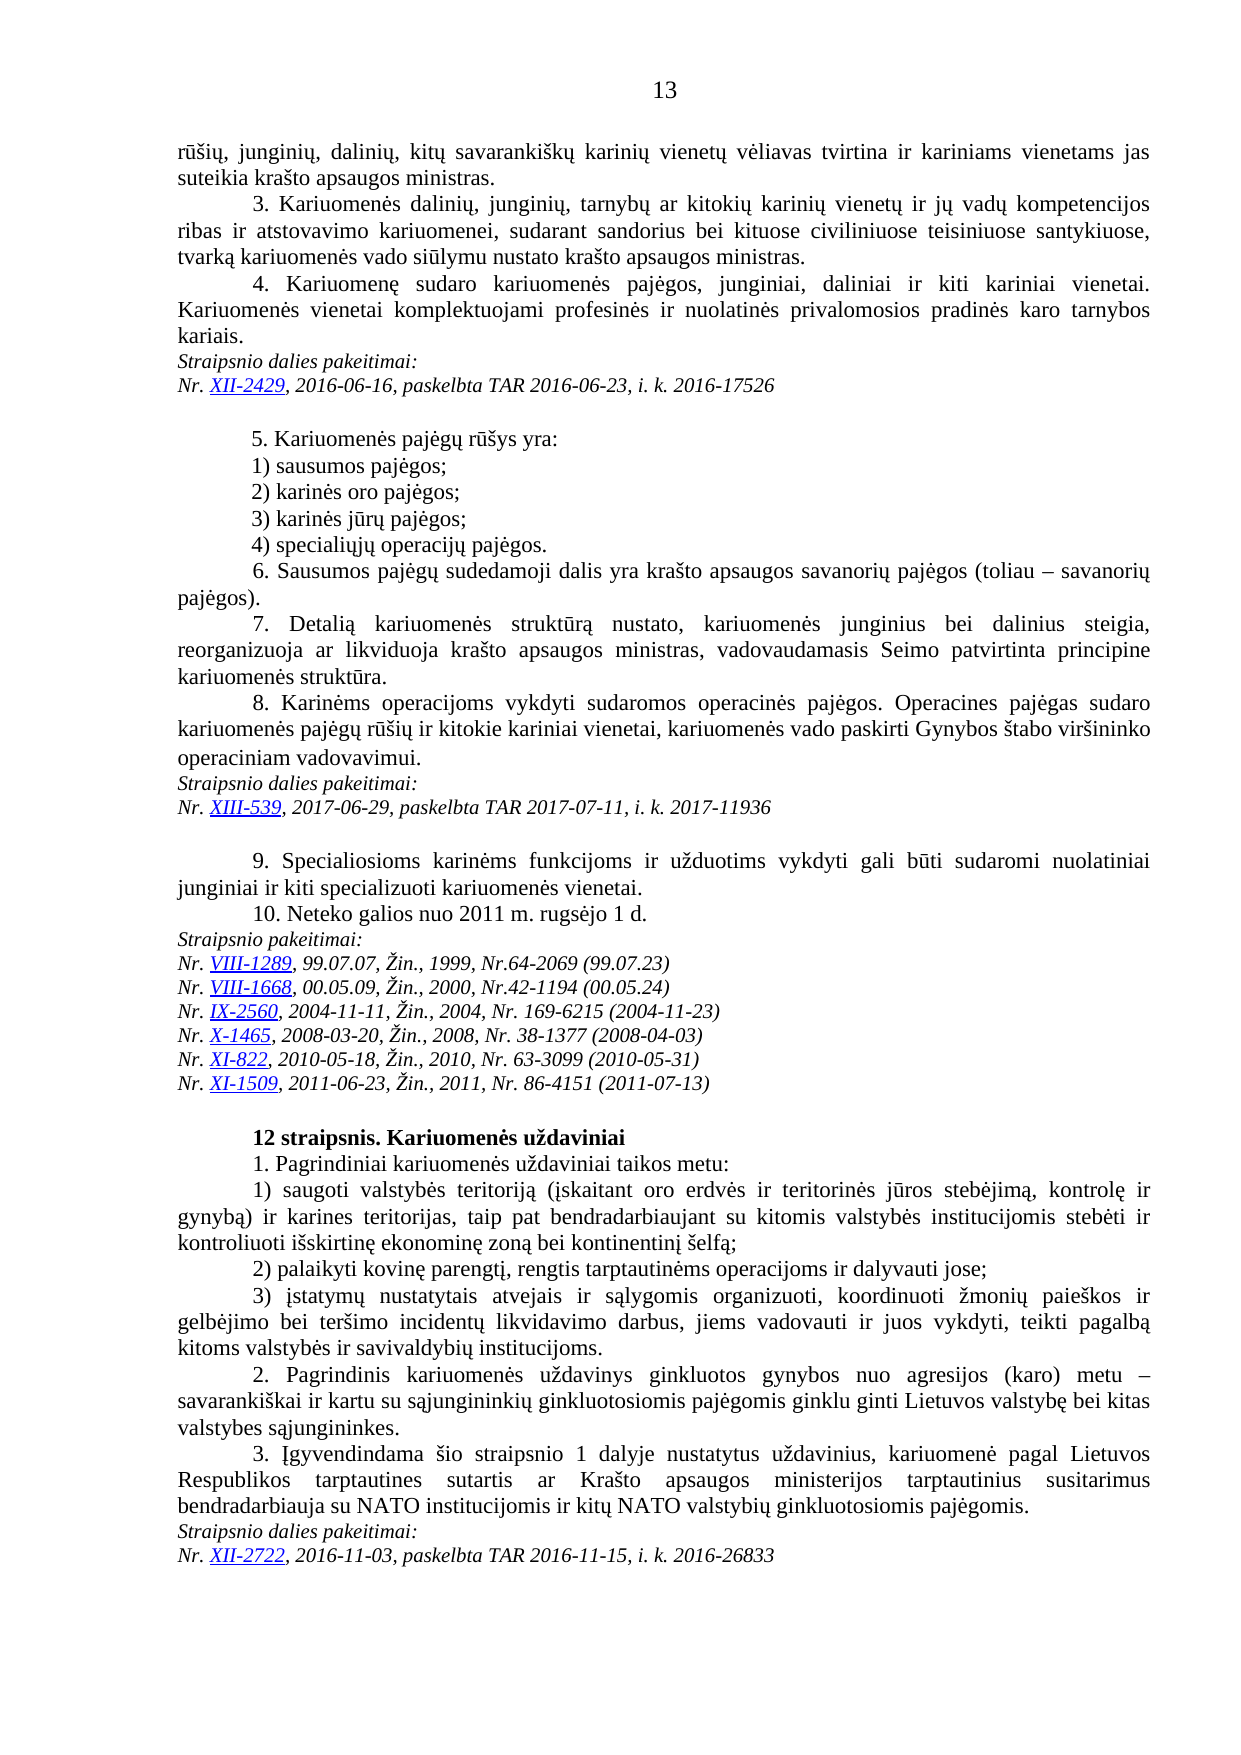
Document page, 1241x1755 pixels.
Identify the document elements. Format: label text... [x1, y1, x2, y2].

text Straipsnio dalies pakeitimai: [177, 771, 1152, 794]
text Nr. XII-2722, 2016-11-03, paskelbta TAR 2016-11-15, i. k. 2016-26833 [177, 1543, 1152, 1567]
text 3. Įgyvendindama šio straipsnio 1 dalyje nustatytus uždavinius, kariuomenė pagal Lietuvos Respublikos tarptautines sutartis ar Krašto apsaugos ministerijos tarptautinius susitarimus bendradarbiauja su NATO institucijomis ir kitų NATO valstybių ginkluotosiomis pajėgomis. [177, 1440, 1152, 1519]
text 1) saugoti valstybės teritoriją (įskaitant oro erdvės ir teritorinės jūros stebėjimą, kontrolę ir gynybą) ir karines teritorijas, taip pat bendradarbiaujant su kitomis valstybės institucijomis stebėti ir kontroliuoti išskirtinę ekonominę zoną bei kontinentinį šelfą; [177, 1176, 1152, 1255]
text 6. Sausumos pajėgų sudedamoji dalis yra krašto apsaugos savanorių pajėgos (toliau – savanorių pajėgos). [177, 557, 1152, 610]
text Nr. XII-2429, 2016-06-16, paskelbta TAR 2016-06-23, i. k. 2016-17526 [177, 373, 1152, 397]
text 10. Neteko galios nuo 2011 m. rugsėjo 1 d. [177, 900, 1152, 926]
text 4) specialiųjų operacijų pajėgos. [177, 531, 1152, 557]
text rūšių, junginių, dalinių, kitų savarankiškų karinių vienetų vėliavas tvirtina ir kariniams vienetams jas suteikia krašto apsaugos ministras. [177, 138, 1152, 191]
text 1. Pagrindiniai kariuomenės uždaviniai taikos metu: [177, 1150, 1152, 1176]
text 4. Kariuomenę sudaro kariuomenės pajėgos, junginiai, daliniai ir kiti kariniai vienetai. Kariuomenės vienetai komplektuojami profesinės ir nuolatinės privalomosios pradinės karo tarnybos kariais. [177, 269, 1152, 349]
text 7. Detalią kariuomenės struktūrą nustato, kariuomenės junginius bei dalinius steigia, reorganizuoja ar likviduoja krašto apsaugos ministras, vadovaudamasis Seimo patvirtinta principine kariuomenės struktūra. [177, 610, 1152, 689]
text 12 straipsnis. Kariuomenės uždaviniai [177, 1124, 1152, 1150]
text 2) karinės oro pajėgos; [177, 478, 1152, 504]
text Straipsnio dalies pakeitimai: [177, 1519, 1152, 1543]
text 3. Kariuomenės dalinių, junginių, tarnybų ar kitokių karinių vienetų ir jų vadų kompetencijos ribas ir atstovavimo kariuomenei, sudarant sandorius bei kituose civiliniuose teisiniuose santykiuose, tvarką kariuomenės vado siūlymu nustato krašto apsaugos ministras. [177, 191, 1152, 269]
text 9. Specialiosioms karinėms funkcijoms ir užduotims vykdyti gali būti sudaromi nuolatiniai junginiai ir kiti specializuoti kariuomenės vienetai. [177, 847, 1152, 900]
text Nr. XIII-539, 2017-06-29, paskelbta TAR 2017-07-11, i. k. 2017-11936 [177, 794, 1152, 819]
text 3) karinės jūrų pajėgos; [177, 504, 1152, 531]
text 3) įstatymų nustatytais atvejais ir sąlygomis organizuoti, koordinuoti žmonių paieškos ir gelbėjimo bei teršimo incidentų likvidavimo darbus, jiems vadovauti ir juos vykdyti, teikti pagalbą kitoms valstybės ir savivaldybių institucijoms. [177, 1282, 1152, 1361]
text 8. Karinėms operacijoms vykdyti sudaromos operacinės pajėgos. Operacines pajėgas sudaro kariuomenės pajėgų rūšių ir kitokie kariniai vienetai, kariuomenės vado paskirti Gynybos štabo viršininko operaciniam vadovavimui. [177, 689, 1152, 771]
text 1) sausumos pajėgos; [177, 452, 1152, 478]
text 2) palaikyti kovinę parengtį, rengtis tarptautinėms operacijoms ir dalyvauti jose; [177, 1255, 1152, 1282]
text Straipsnio pakeitimai: [177, 926, 1152, 951]
text 5. Kariuomenės pajėgų rūšys yra: [177, 426, 1152, 452]
text Nr. XI-1509, 2011-06-23, Žin., 2011, Nr. 86-4151 (2011-07-13) [177, 1071, 1152, 1095]
text Straipsnio dalies pakeitimai: [177, 349, 1152, 373]
text Nr. X-1465, 2008-03-20, Žin., 2008, Nr. 38-1377 (2008-04-03) [177, 1023, 1152, 1047]
text Nr. XI-822, 2010-05-18, Žin., 2010, Nr. 63-3099 (2010-05-31) [177, 1047, 1152, 1071]
text Nr. IX-2560, 2004-11-11, Žin., 2004, Nr. 169-6215 (2004-11-23) [177, 999, 1152, 1023]
text 2. Pagrindinis kariuomenės uždavinys ginkluotos gynybos nuo agresijos (karo) metu – savarankiškai ir kartu su sąjungininkių ginkluotosiomis pajėgomis ginklu ginti Lietuvos valstybę bei kitas valstybes sąjungininkes. [177, 1361, 1152, 1440]
text Nr. VIII-1668, 00.05.09, Žin., 2000, Nr.42-1194 (00.05.24) [177, 974, 1152, 999]
text Nr. VIII-1289, 99.07.07, Žin., 1999, Nr.64-2069 (99.07.23) [177, 951, 1152, 974]
